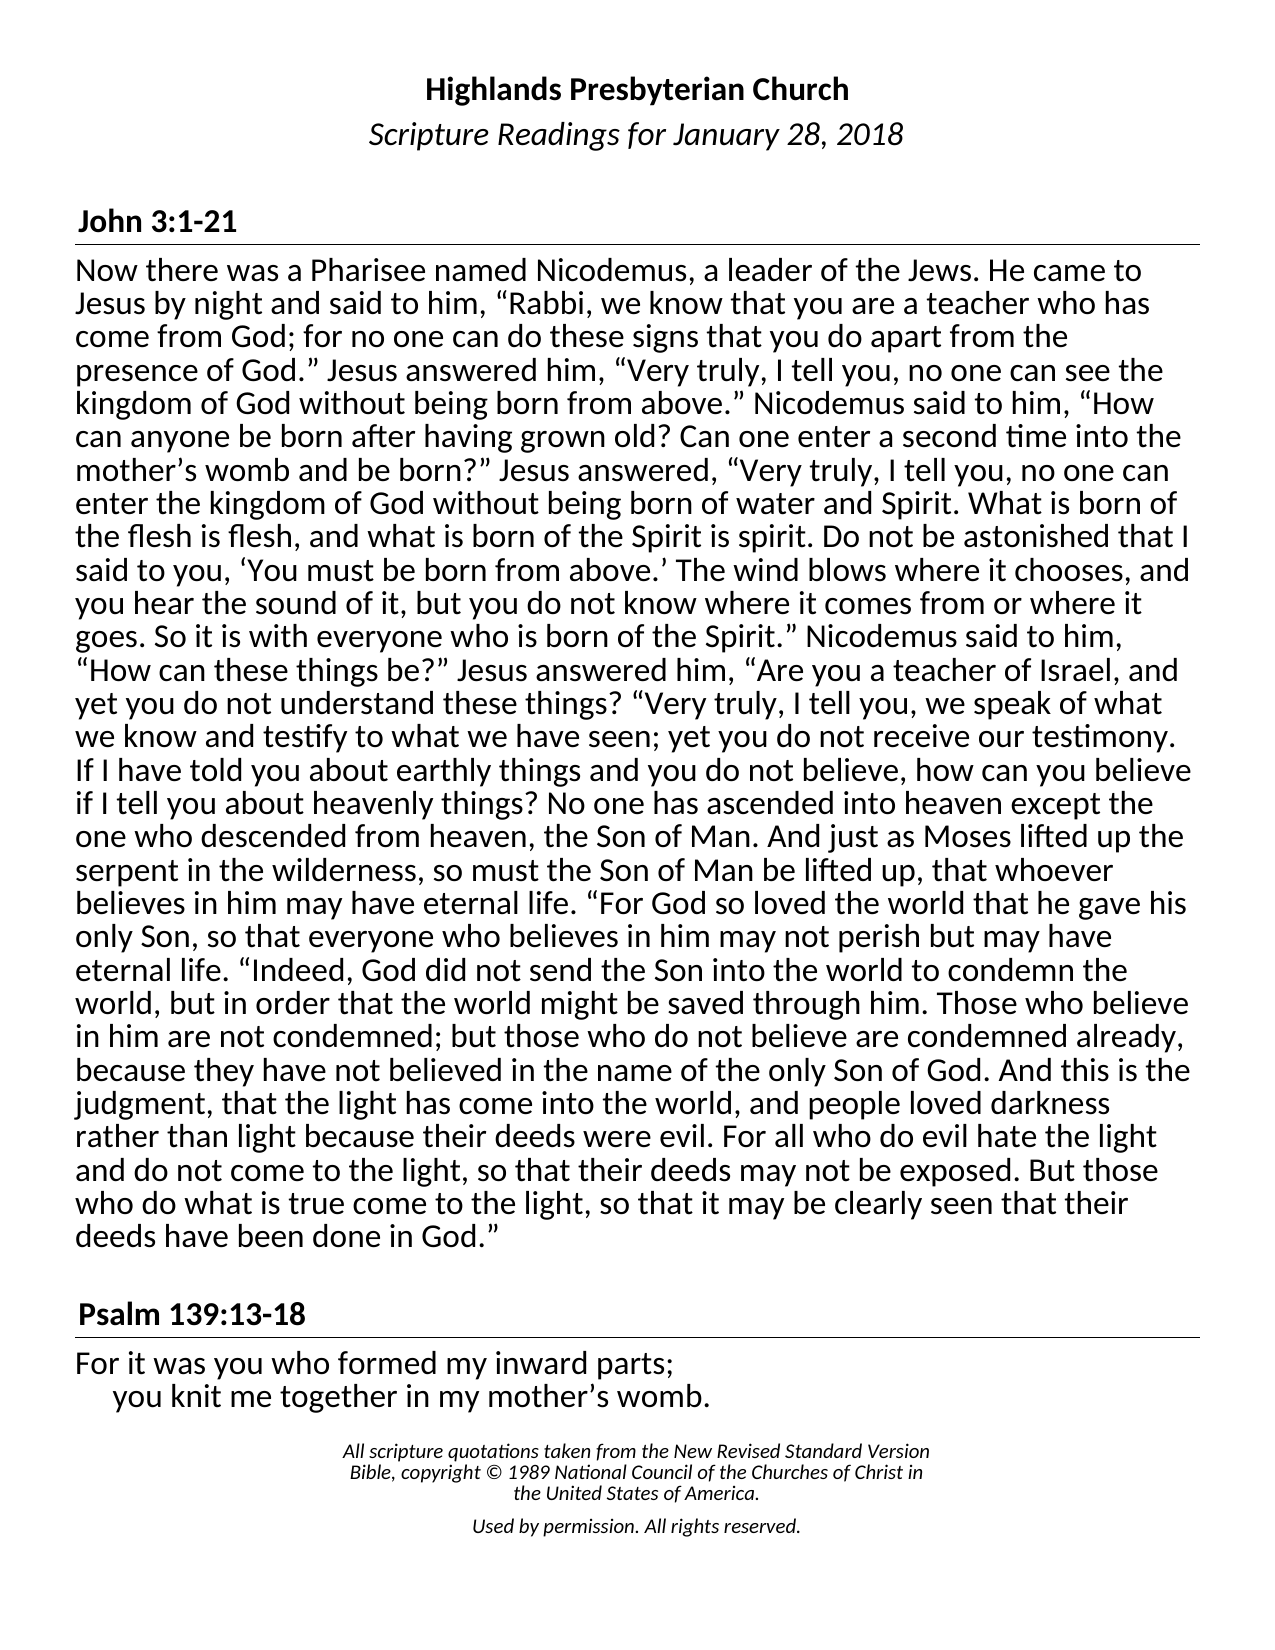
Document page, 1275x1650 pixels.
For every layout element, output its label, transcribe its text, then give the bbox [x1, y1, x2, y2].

text Now there was a Pharisee named Nicodemus, a leader of the Jews. He came to Jesus by night and said to him, “Rabbi, we know that you are a teacher who has come from God; for no one can do these signs that you do apart from the presence of God.” Jesus answered him, “Very truly, I tell you, no one can see the kingdom of God without being born from above.” Nicodemus said to him, “How can anyone be born after having grown old? Can one enter a second time into the mother’s womb and be born?” Jesus answered, “Very truly, I tell you, no one can enter the kingdom of God without being born of water and Spirit. What is born of the flesh is flesh, and what is born of the Spirit is spirit. Do not be astonished that I said to you, ‘You must be born from above.’ The wind blows where it chooses, and you hear the sound of it, but you do not know where it comes from or where it goes. So it is with everyone who is born of the Spirit.” Nicodemus said to him, “How can these things be?” Jesus answered him, “Are you a teacher of Israel, and yet you do not understand these things? “Very truly, I tell you, we speak of what we know and testify to what we have seen; yet you do not receive our testimony. If I have told you about earthly things and you do not believe, how can you believe if I tell you about heavenly things? No one has ascended into heaven except the one who descended from heaven, the Son of Man. And just as Moses lifted up the serpent in the wilderness, so must the Son of Man be lifted up, that whoever believes in him may have eternal life. “For God so loved the world that he gave his only Son, so that everyone who believes in him may not perish but may have eternal life. “Indeed, God did not send the Son into the world to condemn the world, but in order that the world might be saved through him. Those who believe in him are not condemned; but those who do not believe are condemned already, because they have not believed in the name of the only Son of God. And this is the judgment, that the light has come into the world, and people loved darkness rather than light because their deeds were evil. For all who do evil hate the light and do not come to the light, so that their deeds may not be exposed. But those who do what is true come to the light, so that it may be clearly seen that their deeds have been done in God.” [75, 256, 1200, 1256]
text For it was you who formed my inward parts; you knit me together in my mother’s womb. [75, 1349, 1200, 1416]
title Highlands Presbyterian Church [75, 75, 1200, 108]
subtitle John 3:1-21 [75, 204, 1200, 244]
text All scripture quotations taken from the New Revised Standard Version Bible, copyright © 1989 National Council of the Churches of Christ in the United States of America. [337, 1443, 937, 1506]
subtitle Scripture Readings for January 28, 2018 [75, 120, 1200, 154]
text Used by permission. All rights reserved. [337, 1518, 937, 1539]
subtitle Psalm 139:13-18 [75, 1298, 1200, 1337]
